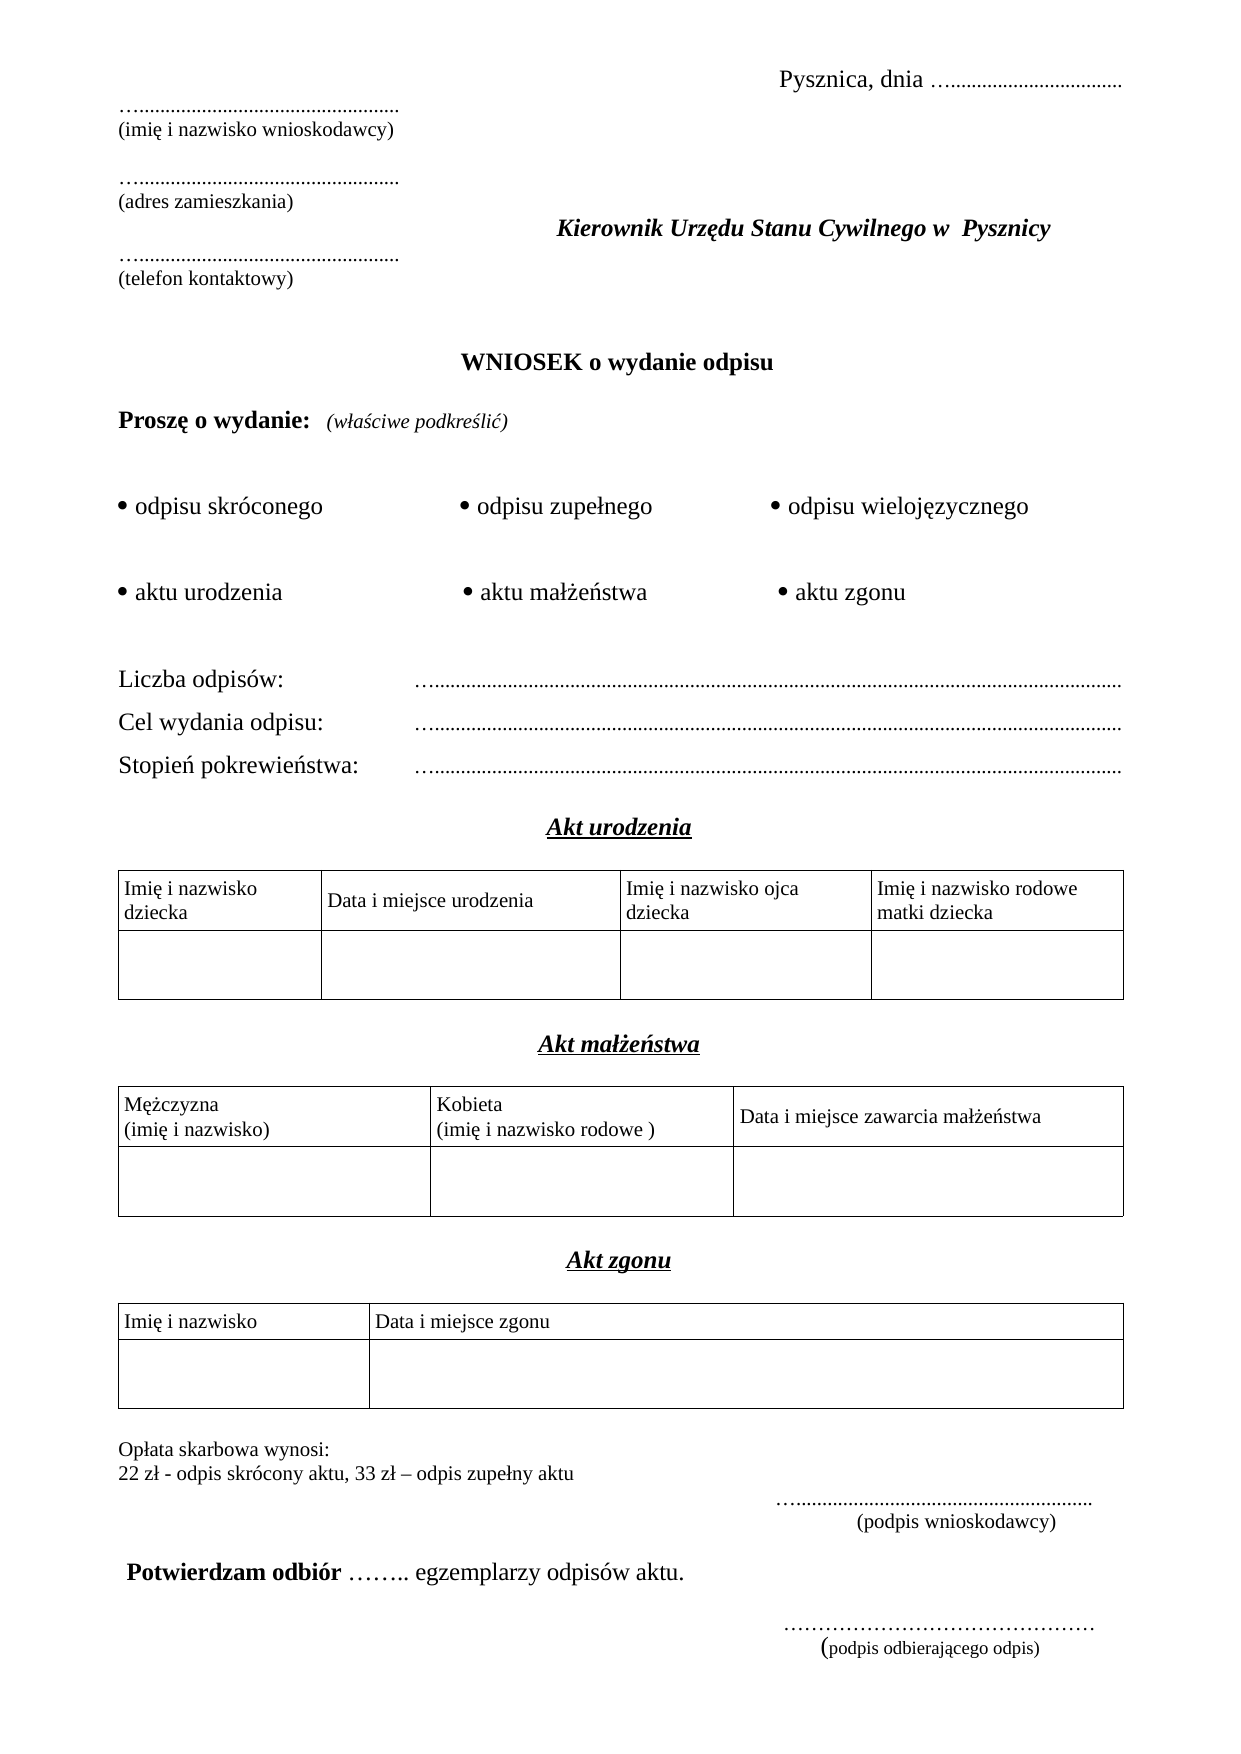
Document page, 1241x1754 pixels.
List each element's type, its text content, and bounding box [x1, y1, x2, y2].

text (podpis wnioskodawcy) [857, 1509, 1122, 1533]
text ….................................................. [118, 93, 1122, 117]
table_header Imię i nazwisko dziecka [119, 871, 321, 930]
text Liczba odpisów: ….................................................................................................................................... [118, 664, 1122, 692]
text …......................................................... [635, 1485, 1122, 1509]
table_header Imię i nazwisko ojca dziecka [621, 871, 871, 930]
text (telefon kontaktowy) [118, 266, 1122, 290]
table_header Mężczyzna (imię i nazwisko) [119, 1087, 430, 1146]
text Akt małżeństwa [118, 1029, 1122, 1057]
table_header Data i miejsce zgonu [370, 1304, 1123, 1338]
text Cel wydania odpisu: ….................................................................................................................................... [118, 707, 1122, 736]
table_cell [119, 931, 321, 999]
table_cell [119, 1147, 430, 1216]
table_cell [370, 1340, 1123, 1408]
table_header Kobieta (imię i nazwisko rodowe ) [431, 1087, 733, 1146]
text Kierownik Urzędu Stanu Cywilnego w Pysznicy [487, 213, 1122, 242]
text Pysznica, dnia …................................. [118, 64, 1122, 93]
text (adres zamieszkania) [118, 189, 1122, 213]
text (podpis odbierającego odpis) [783, 1635, 1122, 1660]
table_cell [431, 1147, 733, 1216]
table_header Imię i nazwisko [119, 1304, 369, 1338]
text  odpisu skróconego  odpisu zupełnego  odpisu wielojęzycznego [118, 491, 1122, 520]
table_header Data i miejsce zawarcia małżeństwa [734, 1087, 1123, 1146]
table_cell [322, 931, 620, 999]
table_cell [621, 931, 871, 999]
text  aktu urodzenia  aktu małżeństwa  aktu zgonu [118, 577, 1122, 606]
text Akt urodzenia [118, 812, 1122, 841]
text Opłata skarbowa wynosi: [118, 1437, 1122, 1461]
text Proszę o wydanie: (właściwe podkreślić) [118, 405, 1122, 434]
text Potwierdzam odbiór …….. egzemplarzy odpisów aktu. [126, 1557, 1122, 1586]
table_header Imię i nazwisko rodowe matki dziecka [872, 871, 1123, 930]
text WNIOSEK o wydanie odpisu [118, 347, 1122, 376]
text ….................................................. [118, 165, 1122, 189]
table_header Data i miejsce urodzenia [322, 871, 620, 930]
text ……………………………………… [783, 1611, 1122, 1635]
table_cell [734, 1147, 1123, 1216]
table_cell [119, 1340, 369, 1408]
text (imię i nazwisko wnioskodawcy) [118, 117, 1122, 141]
text Akt zgonu [118, 1245, 1122, 1274]
table_cell [872, 931, 1123, 999]
text 22 zł - odpis skrócony aktu, 33 zł – odpis zupełny aktu [118, 1461, 1122, 1485]
text ….................................................. [118, 242, 1122, 266]
text Stopień pokrewieństwa: ….................................................................................................................................... [118, 750, 1122, 779]
